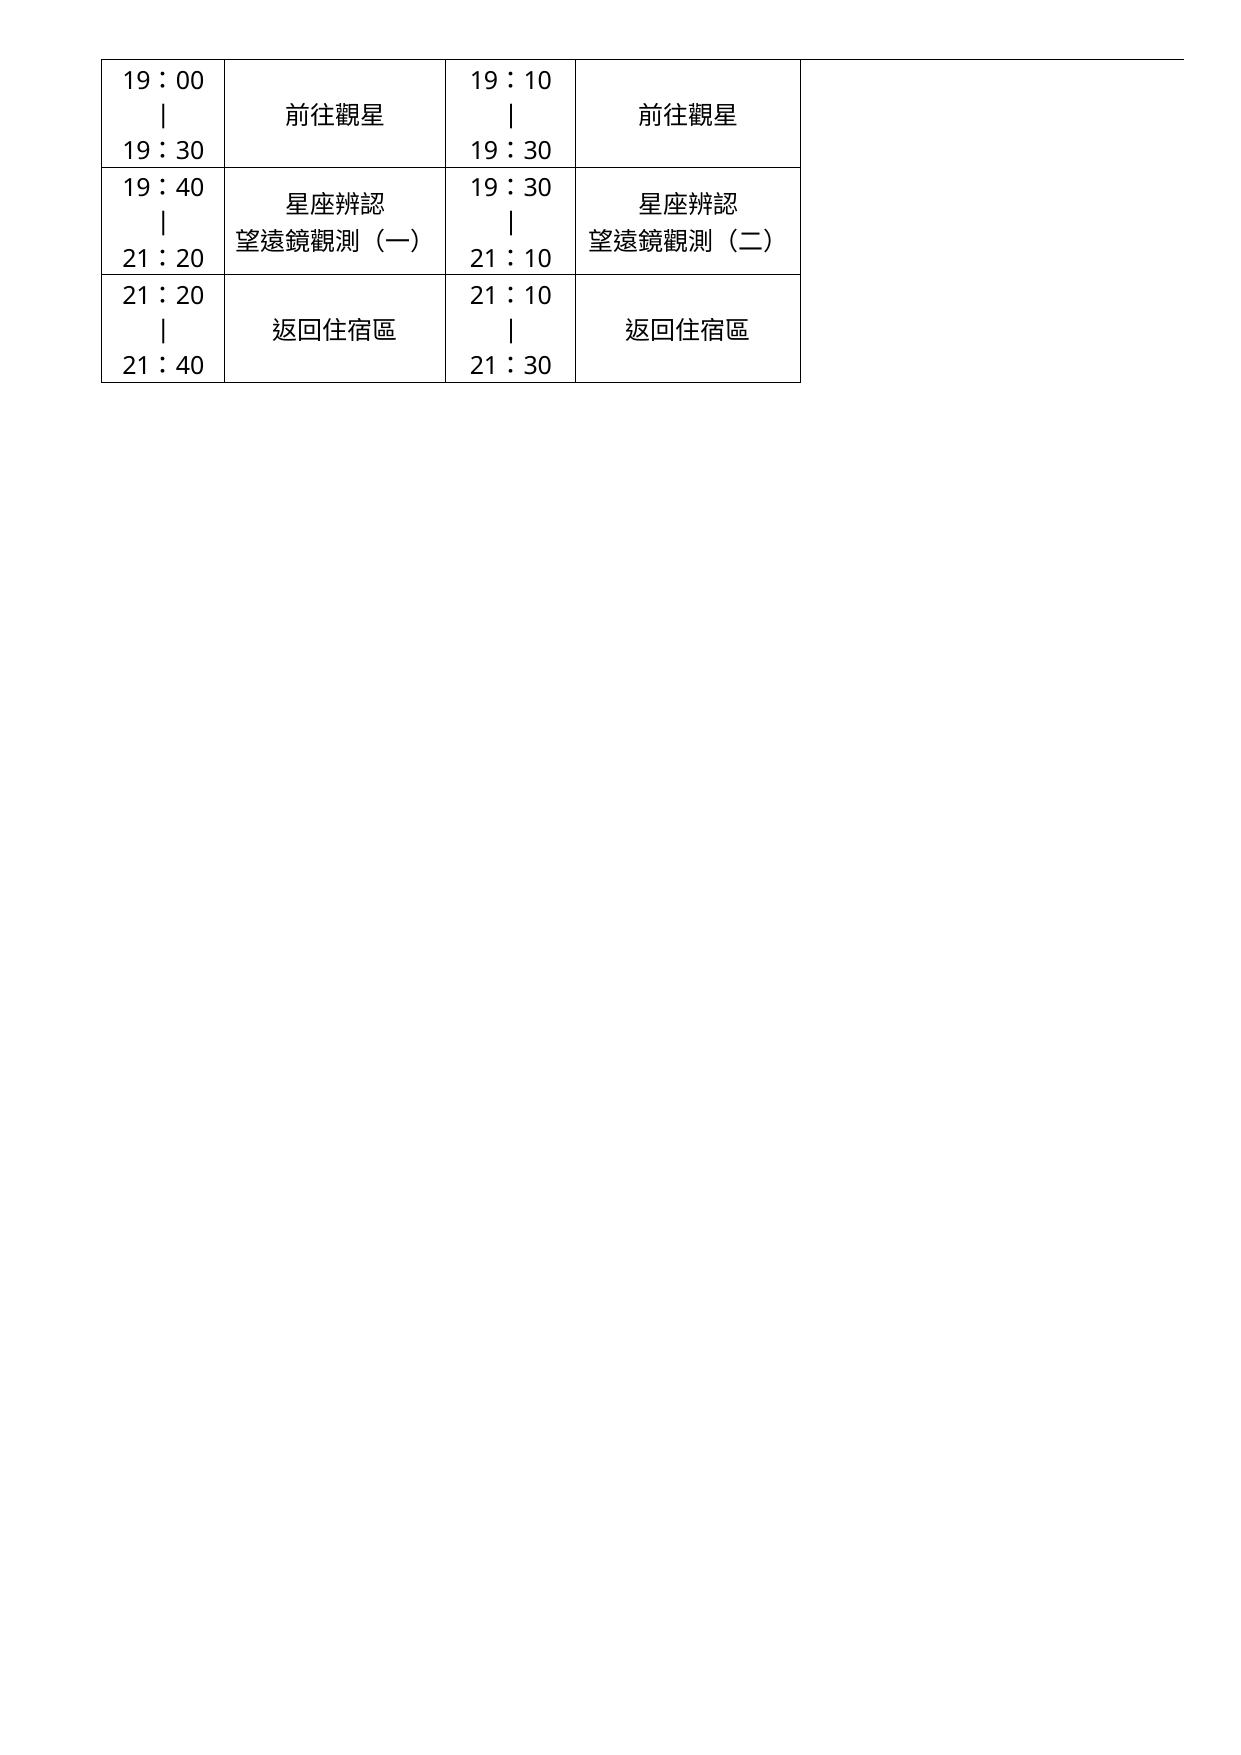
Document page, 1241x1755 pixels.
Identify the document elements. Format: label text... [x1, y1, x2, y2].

table_cell 21：10 ∣ 21：30 [446, 275, 575, 382]
table_cell 前往觀星 [225, 60, 445, 167]
table_cell 返回住宿區 [576, 275, 800, 382]
table_cell [801, 274, 942, 382]
table_cell [942, 167, 1184, 274]
table_cell 前往觀星 [576, 60, 800, 167]
table_cell [942, 274, 1184, 382]
table_cell 星座辨認 望遠鏡觀測（二） [576, 168, 800, 274]
table_cell 21：20 ∣ 21：40 [102, 275, 224, 382]
table_cell 19：00 ∣ 19：30 [102, 60, 224, 167]
table_cell 19：40 ∣ 21：20 [102, 168, 224, 274]
table_cell 星座辨認 望遠鏡觀測（一） [225, 168, 445, 274]
table_cell [801, 167, 942, 274]
table_cell 19：10 ∣ 19：30 [446, 60, 575, 167]
table_cell 返回住宿區 [225, 275, 445, 382]
table_cell [801, 60, 1184, 167]
table_cell 19：30 ∣ 21：10 [446, 168, 575, 274]
